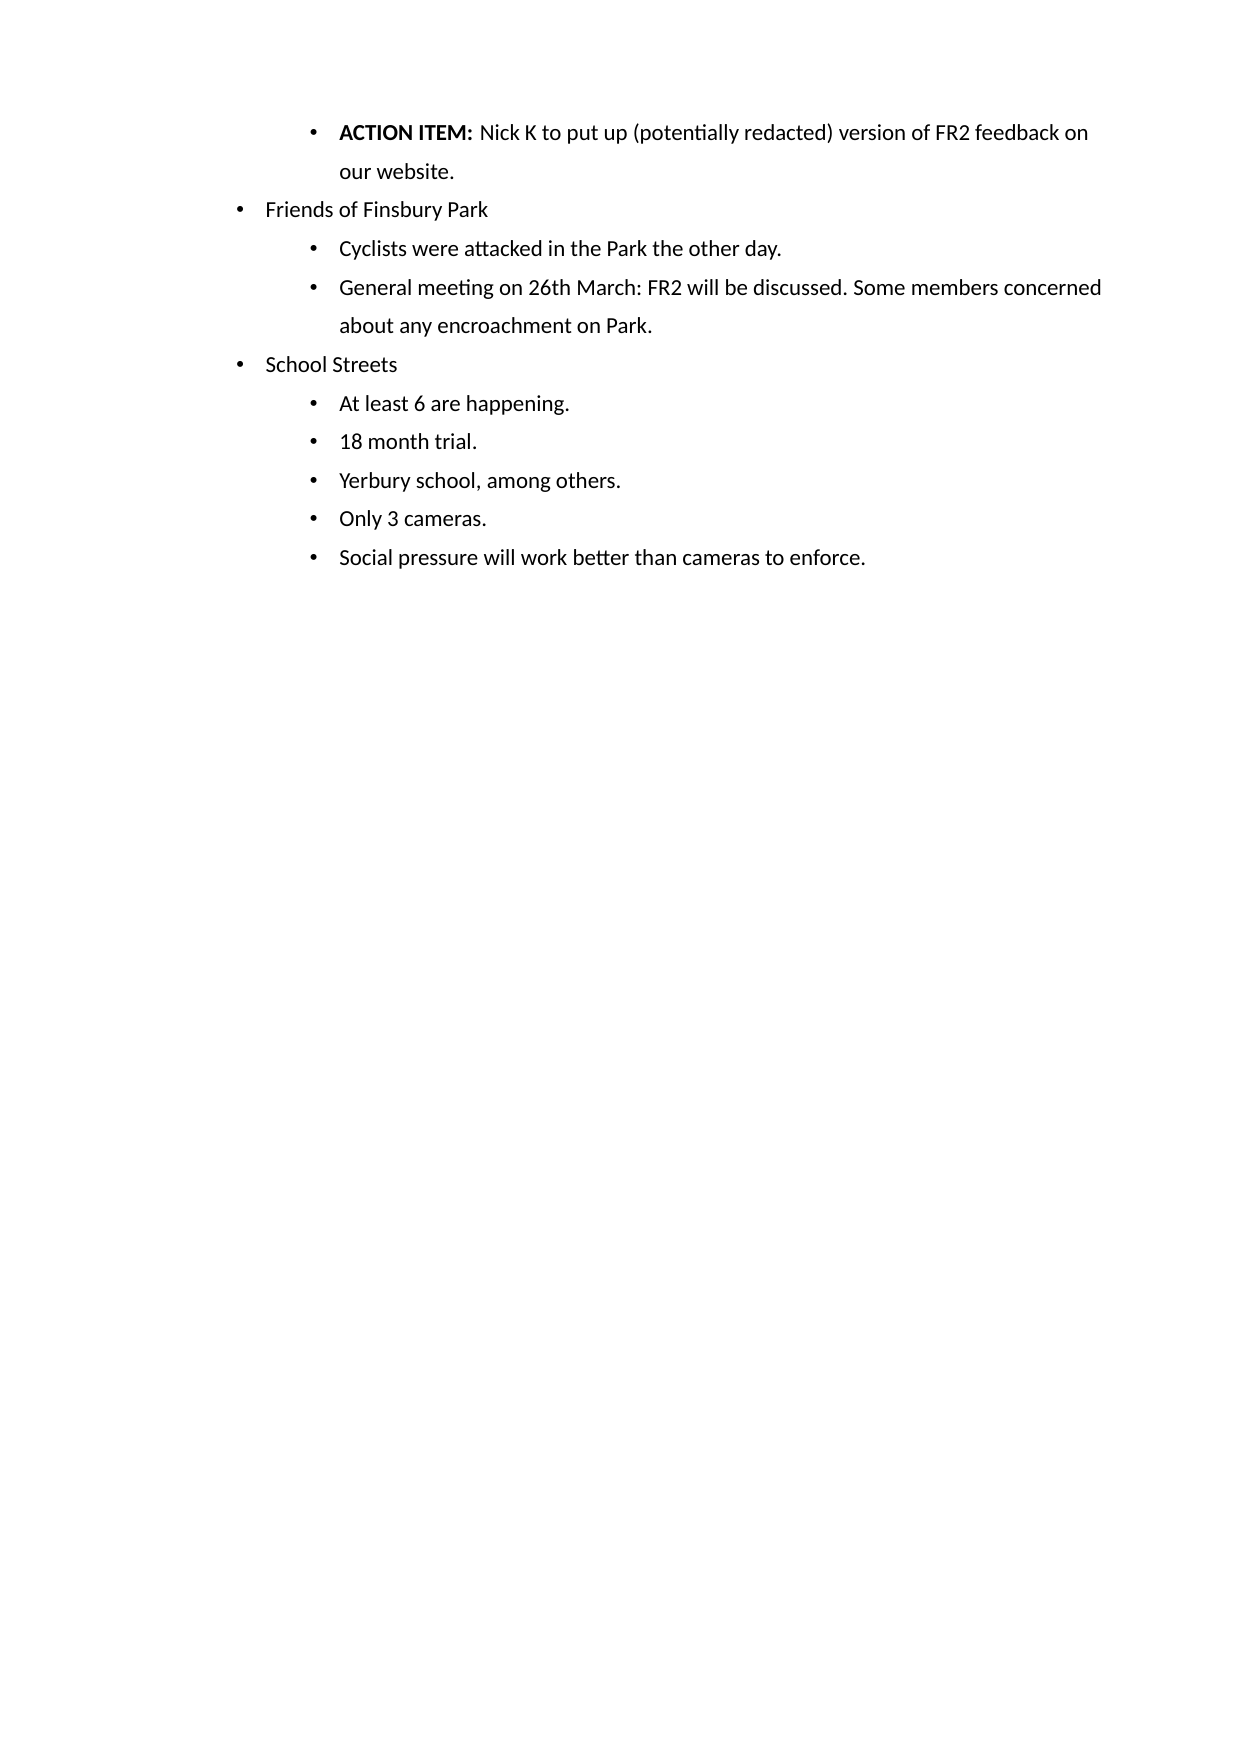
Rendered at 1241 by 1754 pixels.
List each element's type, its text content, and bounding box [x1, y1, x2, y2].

list School Streets [236, 350, 1122, 378]
list Friends of Finsbury Park [236, 195, 1122, 223]
list 18 month trial. [309, 427, 1122, 455]
list Only 3 cameras. [309, 504, 1122, 533]
list Cyclists were attacked in the Park the other day. [309, 234, 1122, 262]
list General meeting on 26th March: FR2 will be discussed. Some members concerned about any encroachment on Park. [309, 273, 1122, 339]
list Yerbury school, among others. [309, 466, 1122, 494]
list ACTION ITEM: Nick K to put up (potentially redacted) version of FR2 feedback on our website. [309, 118, 1122, 185]
list Social pressure will work better than cameras to enforce. [309, 543, 1122, 571]
list At least 6 are happening. [309, 389, 1122, 417]
